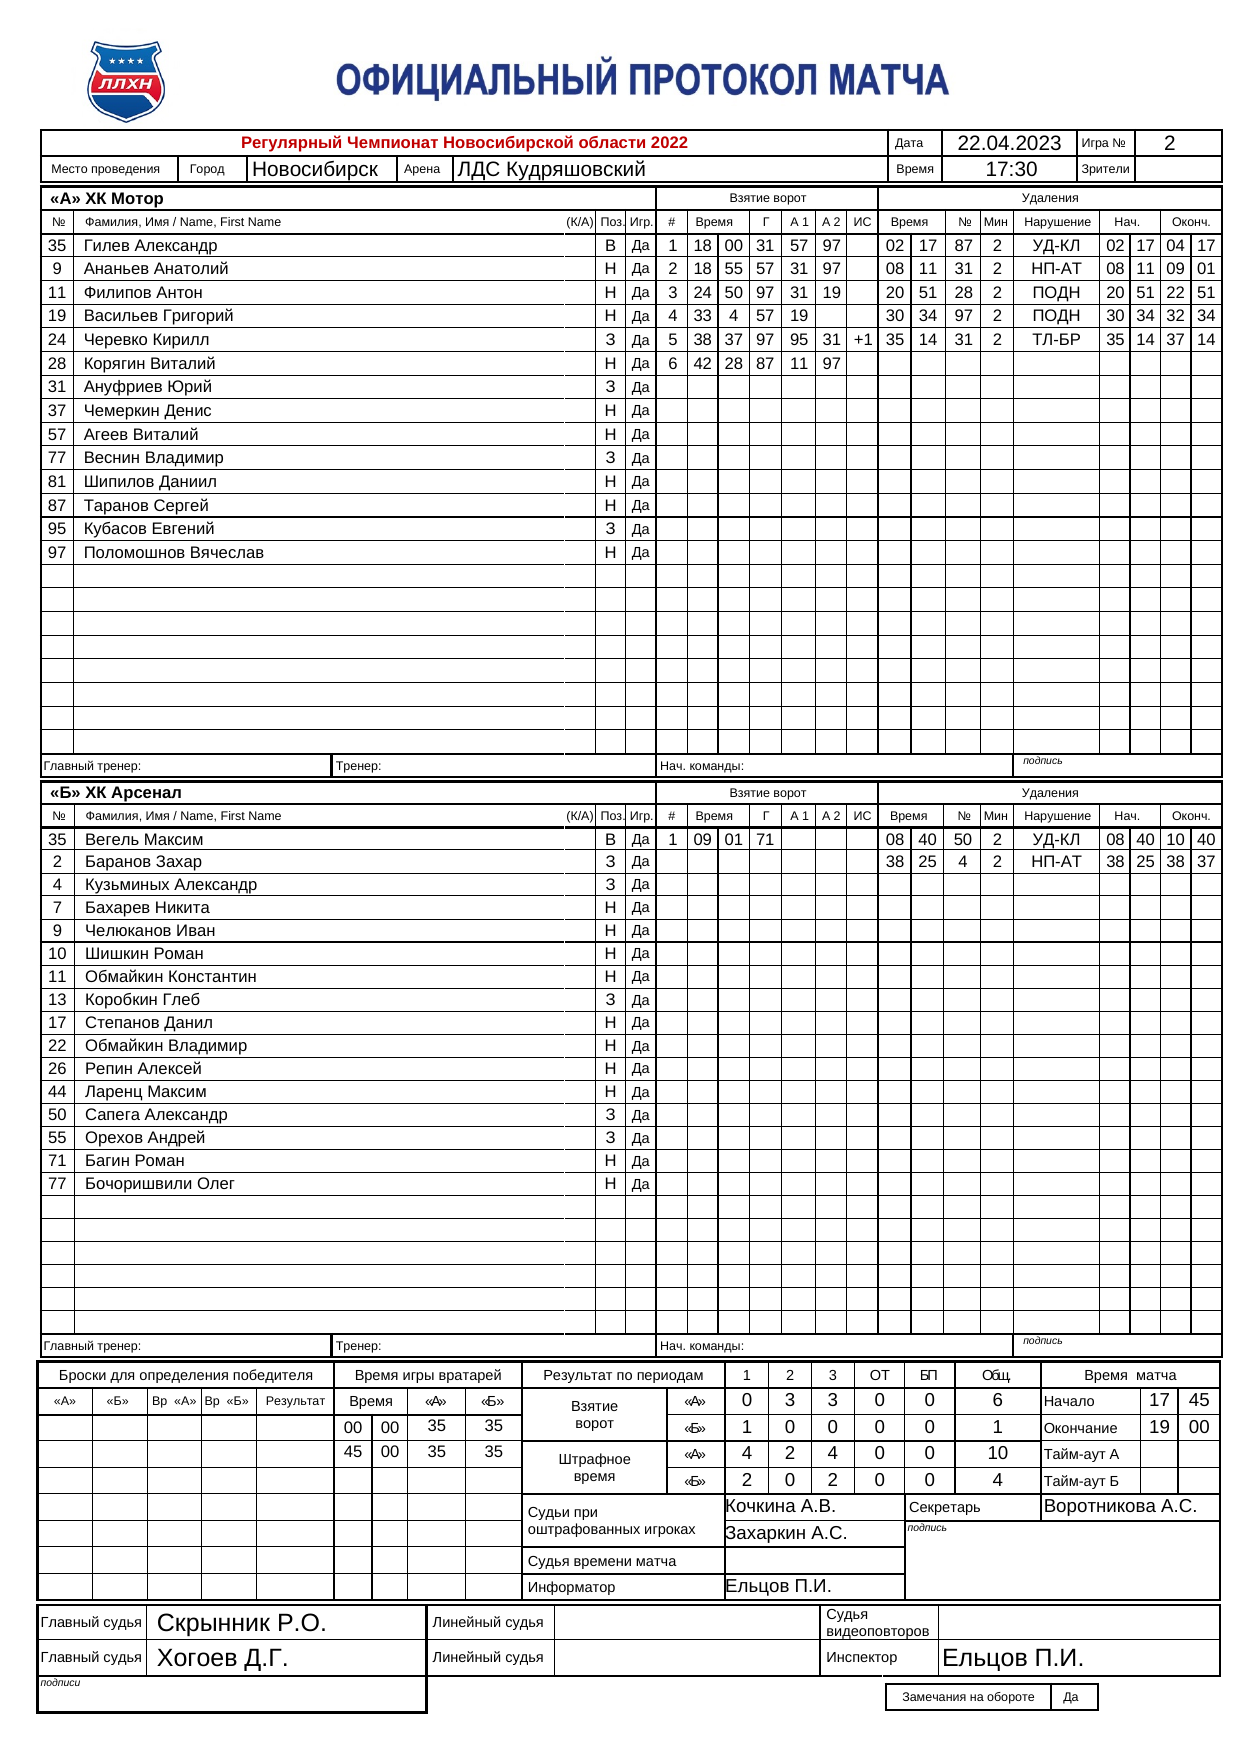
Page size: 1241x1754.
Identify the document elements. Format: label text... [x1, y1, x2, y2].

table_cell [782, 518, 815, 540]
table_cell [944, 1173, 980, 1195]
table_cell [565, 1219, 595, 1241]
table_cell 18 [688, 257, 717, 280]
table_cell [946, 565, 980, 587]
table_cell [657, 683, 687, 706]
table_cell 19 [782, 305, 815, 327]
table_cell [847, 1150, 877, 1172]
table_cell [847, 257, 877, 280]
table_cell [944, 1058, 980, 1079]
table_cell 35 [408, 1441, 465, 1467]
table_cell Баранов Захар [75, 850, 564, 872]
table_cell Бочоришвили Олег [75, 1173, 564, 1195]
table_cell [1161, 874, 1190, 895]
table_cell [816, 966, 846, 987]
table_cell [719, 1242, 749, 1264]
table_cell Да [626, 943, 655, 964]
table_cell 11 [42, 966, 74, 987]
table_cell [981, 989, 1013, 1011]
table_cell [1192, 1265, 1221, 1287]
table_cell 00 [719, 235, 749, 256]
table_cell 0 [905, 1415, 954, 1440]
table_cell [750, 470, 781, 493]
table_cell [42, 1311, 74, 1333]
table_cell УД-КЛ [1014, 829, 1099, 849]
table_cell [879, 494, 910, 516]
table_cell [565, 1035, 595, 1057]
table_cell З [596, 874, 625, 895]
table_cell 31 [946, 257, 980, 280]
table_header «Б» ХК Арсенал [42, 783, 655, 803]
table_cell [879, 376, 910, 398]
table_cell [944, 1219, 980, 1241]
table_cell [1100, 470, 1129, 493]
table_cell (К/А) [565, 211, 595, 233]
table_cell [782, 1012, 815, 1033]
table_cell [981, 636, 1013, 658]
table_cell [596, 612, 625, 634]
table_cell [688, 1311, 717, 1333]
table_cell [373, 1547, 407, 1573]
table_cell [202, 1494, 256, 1520]
table_cell [75, 1311, 564, 1333]
table_cell 7 [42, 896, 74, 918]
table_cell 9 [42, 920, 74, 941]
table_cell [408, 1547, 465, 1573]
table_cell Мин [981, 211, 1013, 233]
table_cell 14 [1131, 328, 1160, 351]
table_cell [816, 1035, 846, 1057]
table_cell «А» [668, 1442, 724, 1467]
table_cell 87 [750, 352, 781, 374]
table_cell Зрители [1078, 157, 1134, 181]
table_cell [688, 1104, 717, 1126]
table_cell [657, 423, 687, 445]
table_cell [657, 920, 687, 941]
table_cell [565, 376, 595, 398]
table_cell [719, 1288, 749, 1310]
table_cell [912, 659, 945, 682]
table_cell [750, 1173, 781, 1195]
table_cell 71 [750, 829, 781, 849]
table_cell [782, 541, 815, 564]
table_cell Время [688, 805, 749, 826]
table_cell [750, 850, 781, 872]
table_cell [1100, 1173, 1129, 1195]
table_cell Да [626, 423, 655, 445]
table_cell [816, 1311, 846, 1333]
table_cell 09 [1161, 257, 1190, 280]
table_cell [1192, 1242, 1221, 1264]
table_cell Тренер: [333, 755, 655, 776]
table_cell [1161, 920, 1190, 941]
table_cell [782, 943, 815, 964]
table_cell [657, 399, 687, 422]
table_cell [847, 1127, 877, 1149]
table_cell [981, 446, 1013, 469]
table_cell 40 [1131, 829, 1160, 849]
table_cell [981, 920, 1013, 941]
table_cell [1100, 943, 1129, 964]
table_cell Да [626, 328, 655, 351]
table_cell [466, 1547, 521, 1573]
table_cell 01 [719, 829, 749, 849]
table_cell Н [596, 1035, 625, 1057]
table_cell [1014, 612, 1099, 634]
table_cell [1131, 446, 1160, 469]
table_cell [688, 446, 717, 469]
table_cell [1100, 683, 1129, 706]
table_cell [148, 1441, 201, 1467]
table_cell [912, 730, 945, 753]
table_cell [75, 1219, 564, 1241]
table_cell [688, 966, 717, 987]
table_cell Степанов Данил [75, 1012, 564, 1033]
table_cell [1161, 1058, 1190, 1079]
table_cell [719, 966, 749, 987]
table_cell [816, 989, 846, 1011]
table_cell [626, 707, 655, 729]
table_cell Бахарев Никита [75, 896, 564, 918]
table_cell [565, 920, 595, 941]
table_cell 31 [816, 328, 846, 351]
table_cell [750, 896, 781, 918]
table_cell 97 [816, 235, 846, 256]
table_cell [879, 707, 910, 729]
table_cell [688, 920, 717, 941]
table_cell [750, 1196, 781, 1218]
table_cell [879, 920, 910, 941]
table_cell [816, 920, 846, 941]
table_cell [1131, 1150, 1160, 1172]
table_cell [847, 281, 877, 303]
table_cell [847, 989, 877, 1011]
table_cell 40 [1192, 829, 1221, 849]
table_cell Шипилов Даниил [74, 470, 564, 493]
table_cell [1192, 494, 1221, 516]
table_cell Н [596, 257, 625, 280]
table_cell [946, 636, 980, 658]
table_cell [816, 446, 846, 469]
table_cell № [42, 805, 74, 826]
table_cell Время [879, 211, 945, 233]
table_cell 00 [373, 1416, 407, 1440]
table_cell [1192, 588, 1221, 611]
table_cell [335, 1521, 371, 1546]
table_cell [719, 943, 749, 964]
table_cell [719, 1196, 749, 1218]
table_cell [373, 1521, 407, 1546]
table_cell Фамилия, Имя / Name, First Name [75, 805, 565, 826]
table_cell Главный судья [39, 1640, 146, 1675]
table_cell [946, 659, 980, 682]
table_cell 00 [335, 1416, 371, 1440]
table_cell [847, 305, 877, 327]
table_cell [981, 874, 1013, 895]
table_cell ЛДС Кудряшовский [454, 157, 887, 181]
table_cell 13 [42, 989, 74, 1011]
table_cell [1161, 1035, 1190, 1057]
table_cell 0 [855, 1442, 904, 1467]
table_cell Да [626, 1150, 655, 1172]
table_cell [816, 423, 846, 445]
table_cell [782, 399, 815, 422]
table_cell [719, 1173, 749, 1195]
table_cell З [596, 850, 625, 872]
table_cell [879, 636, 910, 658]
table_cell [782, 1219, 815, 1241]
table_cell [879, 352, 910, 374]
table_cell [782, 1127, 815, 1149]
table_cell 95 [782, 328, 815, 351]
table_cell [719, 1081, 749, 1103]
table_cell [816, 730, 846, 753]
table_cell [42, 730, 73, 753]
table_cell Судьи при оштрафованных игроках [523, 1495, 724, 1546]
table_cell [565, 1288, 595, 1310]
table_cell Игр. [626, 211, 655, 233]
table_cell 02 [879, 235, 910, 256]
table_cell 51 [912, 281, 945, 303]
table_cell 37 [1192, 850, 1221, 872]
table_cell [879, 1196, 910, 1218]
table_cell [782, 1311, 815, 1333]
table_cell УД-КЛ [1014, 235, 1099, 256]
table_cell [1161, 659, 1190, 682]
table_cell Челюканов Иван [75, 920, 564, 941]
table_cell [565, 446, 595, 469]
table_cell 28 [719, 352, 749, 374]
table_cell [847, 874, 877, 895]
table_cell [1014, 707, 1099, 729]
table_cell Да [626, 470, 655, 493]
table_cell [1192, 966, 1221, 987]
table_cell Новосибирск [248, 157, 396, 181]
table_cell 0 [855, 1389, 904, 1413]
table_cell [750, 1288, 781, 1310]
table_cell [879, 1081, 910, 1103]
table_cell [750, 683, 781, 706]
table_cell Н [596, 494, 625, 516]
table_cell [879, 423, 910, 445]
table_cell 24 [688, 281, 717, 303]
table_cell 87 [946, 235, 980, 256]
table_cell [1161, 943, 1190, 964]
table_cell [42, 612, 73, 634]
table_cell [816, 470, 846, 493]
table_cell 30 [879, 305, 910, 327]
table_cell [42, 588, 73, 611]
table_cell 50 [42, 1104, 74, 1126]
table_cell 28 [42, 352, 73, 374]
table_cell [1192, 920, 1221, 941]
table_cell Нач. команды: [657, 755, 1012, 776]
table_cell [1161, 989, 1190, 1011]
table_cell Н [596, 281, 625, 303]
table_cell [688, 1012, 717, 1033]
table_cell [657, 470, 687, 493]
table_cell 2 [981, 328, 1013, 351]
table_cell подпись [906, 1522, 1219, 1599]
table_cell [847, 1012, 877, 1033]
table_cell [1161, 1242, 1190, 1264]
table_cell [847, 376, 877, 398]
table_cell [750, 376, 781, 398]
table_cell 22 [1161, 281, 1190, 303]
table_cell Тренер: [333, 1335, 655, 1356]
table_cell 10 [956, 1442, 1040, 1467]
table_cell 1 [956, 1415, 1040, 1440]
table_cell [1131, 683, 1160, 706]
table_cell Нач. [1100, 805, 1160, 826]
table_cell [816, 850, 846, 872]
table_cell [981, 896, 1013, 918]
table_cell [782, 683, 815, 706]
table_cell Васильев Григорий [74, 305, 564, 327]
table_cell [981, 659, 1013, 682]
table_cell [879, 1035, 910, 1057]
table_cell 34 [1192, 305, 1221, 327]
table_cell [816, 376, 846, 398]
table_cell [75, 1242, 564, 1264]
table_cell [1100, 588, 1129, 611]
table_cell [879, 966, 910, 987]
table_cell [912, 1242, 943, 1264]
table_cell [657, 989, 687, 1011]
table_cell [75, 1196, 564, 1218]
table_cell [596, 707, 625, 729]
table_cell [816, 1012, 846, 1033]
table_cell [1161, 1127, 1190, 1149]
table_cell 2 [42, 850, 74, 872]
table_cell [944, 1288, 980, 1310]
table_cell [688, 1196, 717, 1218]
table_cell [944, 1127, 980, 1149]
table_cell Да [626, 896, 655, 918]
table_cell [257, 1416, 333, 1440]
table_cell 24 [42, 328, 73, 351]
table_cell [1192, 376, 1221, 398]
table_cell [1100, 399, 1129, 422]
table_cell [782, 850, 815, 872]
table_cell [847, 1196, 877, 1218]
table_cell [1100, 1035, 1129, 1057]
table_cell [657, 659, 687, 682]
table_cell 0 [769, 1468, 811, 1493]
table_cell [1100, 989, 1129, 1011]
table_cell 17 [1141, 1389, 1177, 1413]
table_cell [847, 707, 877, 729]
table_cell Н [596, 1150, 625, 1172]
table_cell [719, 470, 749, 493]
table_cell [596, 1196, 625, 1218]
table_cell [565, 1265, 595, 1287]
table_cell Оконч. [1161, 211, 1221, 233]
table_cell [335, 1468, 371, 1493]
table_cell [688, 1127, 717, 1149]
table_cell [1131, 565, 1160, 587]
table_cell Да [626, 541, 655, 564]
table_header Взятие ворот [657, 188, 877, 209]
table_cell [688, 1288, 717, 1310]
table_cell 4 [657, 305, 687, 327]
table_cell подписи [39, 1677, 425, 1711]
table_cell [688, 659, 717, 682]
table_cell [257, 1547, 333, 1573]
table_cell ПОДН [1014, 305, 1099, 327]
table_cell 1 [726, 1415, 768, 1440]
table_cell [847, 1288, 877, 1310]
table_cell [1131, 541, 1160, 564]
table_cell [688, 518, 717, 540]
table_cell [1014, 352, 1099, 374]
table_cell Захаркин А.С. [726, 1521, 904, 1546]
table_cell [202, 1468, 256, 1493]
table_cell [912, 423, 945, 445]
table_cell [565, 235, 595, 256]
table_cell [657, 565, 687, 587]
table_cell 08 [879, 829, 910, 849]
table_cell 14 [1192, 328, 1221, 351]
table_cell [1192, 1173, 1221, 1195]
table_cell [626, 565, 655, 587]
table_cell [1192, 1081, 1221, 1103]
table_cell 2 [981, 235, 1013, 256]
table_cell [816, 1127, 846, 1149]
table_cell [688, 943, 717, 964]
table_cell [565, 829, 595, 849]
table_cell [847, 446, 877, 469]
table_cell Штрафное время [523, 1442, 666, 1493]
table_cell Агеев Виталий [74, 423, 564, 445]
table_cell Таранов Сергей [74, 494, 564, 516]
table_cell [750, 730, 781, 753]
table_cell 19 [42, 305, 73, 327]
table_cell [42, 1219, 74, 1241]
table_cell Нарушение [1014, 211, 1099, 233]
table_cell [1100, 565, 1129, 587]
table_cell [1192, 399, 1221, 422]
table_cell [719, 1311, 749, 1333]
table_cell [879, 612, 910, 634]
table_cell [1161, 1150, 1190, 1172]
table_cell Да [626, 1035, 655, 1057]
table_cell 51 [1192, 281, 1221, 303]
table_cell [912, 966, 943, 987]
table_cell [1014, 1081, 1099, 1103]
table_cell 2 [981, 850, 1013, 872]
table_cell [879, 446, 910, 469]
table_cell Окончание [1042, 1415, 1140, 1440]
table_cell [202, 1416, 256, 1440]
table_cell [981, 565, 1013, 587]
table_cell [816, 943, 846, 964]
table_cell 08 [879, 257, 910, 280]
table_cell [657, 1104, 687, 1126]
table_cell [750, 494, 781, 516]
table_cell [257, 1521, 333, 1546]
table_cell [626, 659, 655, 682]
table_cell 57 [782, 235, 815, 256]
table_cell Ануфриев Юрий [74, 376, 564, 398]
table_cell [1161, 966, 1190, 987]
table_cell [719, 494, 749, 516]
table_cell [373, 1574, 407, 1599]
table_cell 25 [1131, 850, 1160, 872]
table_cell 2 [812, 1468, 854, 1493]
table_cell Кузьминых Александр [75, 874, 564, 895]
table_cell [688, 494, 717, 516]
table_cell Взятие ворот [523, 1389, 666, 1440]
table_cell Да [626, 829, 655, 849]
table_cell [750, 659, 781, 682]
table_cell [1131, 707, 1160, 729]
table_cell [657, 1242, 687, 1264]
table_cell 0 [855, 1415, 904, 1440]
table_cell [981, 1265, 1013, 1287]
table_cell 3 [657, 281, 687, 303]
table_cell [657, 1127, 687, 1149]
table_cell Время [335, 1389, 407, 1413]
table_cell [565, 1150, 595, 1172]
table_cell [39, 1416, 92, 1440]
table_cell Да [626, 1058, 655, 1079]
table_cell [879, 1219, 910, 1241]
table_cell [373, 1494, 407, 1520]
table_cell [1131, 636, 1160, 658]
table_cell [1161, 1104, 1190, 1126]
table_cell [879, 1150, 910, 1172]
table_cell [1014, 659, 1099, 682]
table_cell [981, 1219, 1013, 1241]
table_cell [39, 1468, 92, 1493]
table_cell [1131, 943, 1160, 964]
table_cell Да [626, 399, 655, 422]
table_cell [719, 1104, 749, 1126]
table_cell [688, 636, 717, 658]
table_cell [944, 920, 980, 941]
table_cell «Б» [668, 1468, 724, 1493]
table_cell [93, 1416, 147, 1440]
table_cell [782, 1288, 815, 1310]
table_cell [1161, 1219, 1190, 1241]
table_cell [42, 659, 73, 682]
table_cell [847, 588, 877, 611]
table_cell [782, 1035, 815, 1057]
table_cell [782, 494, 815, 516]
table_cell [1192, 612, 1221, 634]
table_cell [1014, 1012, 1099, 1033]
table_cell [912, 541, 945, 564]
table_cell [1014, 920, 1099, 941]
table_cell [816, 399, 846, 422]
table_cell 17 [912, 235, 945, 256]
table_cell 3 [769, 1389, 811, 1413]
table_cell Н [596, 920, 625, 941]
table_cell Н [596, 352, 625, 374]
table_cell 17 [1131, 235, 1160, 256]
table_cell З [596, 1104, 625, 1126]
table_cell [782, 376, 815, 398]
table_cell [719, 541, 749, 564]
table_cell [750, 1058, 781, 1079]
table_cell [688, 874, 717, 895]
table_cell 97 [750, 328, 781, 351]
table_cell [257, 1441, 333, 1467]
table_cell 37 [719, 328, 749, 351]
table_cell [946, 707, 980, 729]
table_cell [1014, 565, 1099, 587]
table_cell [657, 896, 687, 918]
table_cell [1161, 1311, 1190, 1333]
table_cell [719, 1219, 749, 1241]
table_cell [847, 541, 877, 564]
table_cell [1131, 920, 1160, 941]
table_cell [1161, 541, 1190, 564]
table_cell [626, 636, 655, 658]
table_cell Тайм-аут Б [1042, 1468, 1140, 1493]
table_cell [565, 399, 595, 422]
table_cell [847, 1242, 877, 1264]
table_cell [879, 470, 910, 493]
table_cell 31 [782, 257, 815, 280]
table_cell [1100, 1265, 1129, 1287]
table_cell [1014, 896, 1099, 918]
table_cell [148, 1494, 201, 1520]
table_cell [750, 565, 781, 587]
table_cell [719, 989, 749, 1011]
table_cell [782, 659, 815, 682]
table_cell [981, 1058, 1013, 1079]
table_cell [981, 1242, 1013, 1264]
table_cell 2 [981, 829, 1013, 849]
table_header «А» ХК Мотор [42, 188, 655, 209]
table_cell [74, 612, 564, 634]
table_cell [1014, 636, 1099, 658]
table_cell Результат [257, 1389, 333, 1413]
table_cell [1161, 1081, 1190, 1103]
table_cell [1100, 707, 1129, 729]
table_cell [1161, 1196, 1190, 1218]
table_cell [981, 612, 1013, 634]
table_cell [1100, 920, 1129, 941]
table_header 2 [1136, 131, 1221, 155]
table_cell Кочкина А.В. [726, 1495, 904, 1520]
table_cell Ананьев Анатолий [74, 257, 564, 280]
table_cell [626, 1219, 655, 1241]
table_cell Мин [981, 805, 1013, 826]
table_cell [816, 305, 846, 327]
table_cell [1014, 1104, 1099, 1126]
table_cell Н [596, 966, 625, 987]
table_cell В [596, 235, 625, 256]
table_cell [719, 423, 749, 445]
table_cell [555, 1606, 819, 1639]
table_cell [74, 683, 564, 706]
table_cell # [657, 805, 687, 826]
table_cell [847, 470, 877, 493]
table_cell А 2 [816, 211, 846, 233]
table_cell [408, 1494, 465, 1520]
table_cell [565, 281, 595, 303]
table_cell 19 [1141, 1415, 1177, 1440]
table_cell [148, 1521, 201, 1546]
table_cell [981, 1311, 1013, 1333]
table_cell Поломошнов Вячеслав [74, 541, 564, 564]
table_cell «Б» [668, 1415, 724, 1440]
table_cell [782, 707, 815, 729]
table_cell 01 [1192, 257, 1221, 280]
table_cell 35 [466, 1441, 521, 1467]
table_cell 44 [42, 1081, 74, 1103]
table_cell [202, 1574, 256, 1599]
table_cell 51 [1131, 281, 1160, 303]
table_cell А 1 [782, 805, 815, 826]
table_cell [1192, 1035, 1221, 1057]
table_cell [1131, 1242, 1160, 1264]
table_cell [688, 541, 717, 564]
table_cell [688, 1058, 717, 1079]
table_cell [657, 588, 687, 611]
table_cell [688, 989, 717, 1011]
table_cell «А» [39, 1389, 92, 1413]
table_cell [946, 423, 980, 445]
table_cell [912, 943, 943, 964]
table_header Удаления [879, 783, 1221, 803]
table_cell [879, 1104, 910, 1126]
table_cell [1136, 157, 1221, 181]
table_cell [1099, 1682, 1220, 1711]
table_cell [750, 588, 781, 611]
table_cell [782, 1265, 815, 1287]
table_cell [1131, 1035, 1160, 1057]
table_cell [981, 730, 1013, 753]
table_cell [879, 1288, 910, 1310]
table_cell [1192, 874, 1221, 895]
table_cell [879, 1058, 910, 1079]
table_cell [912, 920, 943, 941]
table_cell [1131, 1104, 1160, 1126]
table_cell Н [596, 305, 625, 327]
table_cell 71 [42, 1150, 74, 1172]
table_cell [816, 1104, 846, 1126]
table_cell [335, 1547, 371, 1573]
table_cell [782, 1173, 815, 1195]
table_cell [782, 446, 815, 469]
table_cell Арена [398, 157, 452, 181]
table_cell [148, 1574, 201, 1599]
table_cell [879, 1127, 910, 1149]
table_cell [981, 683, 1013, 706]
table_cell 0 [812, 1415, 854, 1440]
table_cell 0 [769, 1415, 811, 1440]
table_cell [879, 730, 910, 753]
table_cell 11 [42, 281, 73, 303]
table_cell [1100, 659, 1129, 682]
table_cell [1014, 989, 1099, 1011]
table_cell [944, 1012, 980, 1033]
table_cell [981, 352, 1013, 374]
table_cell [657, 376, 687, 398]
table_cell [1100, 1219, 1129, 1241]
table_cell [912, 1012, 943, 1033]
table_cell 00 [1179, 1415, 1219, 1440]
table_cell [879, 1173, 910, 1195]
table_cell [946, 399, 980, 422]
table_cell [1100, 1150, 1129, 1172]
table_cell [565, 1127, 595, 1149]
table_cell [1161, 612, 1190, 634]
table_cell [946, 730, 980, 753]
table_cell [847, 920, 877, 941]
table_cell 6 [956, 1389, 1040, 1413]
table_cell [879, 874, 910, 895]
table_cell [1192, 1196, 1221, 1218]
table_cell [408, 1574, 465, 1599]
table_cell [93, 1494, 147, 1520]
table_cell 30 [1100, 305, 1129, 327]
table_cell 2 [726, 1468, 768, 1493]
table_cell Н [596, 423, 625, 445]
table_cell [912, 470, 945, 493]
table_cell [1192, 707, 1221, 729]
table_cell [750, 1081, 781, 1103]
table_cell 2 [981, 257, 1013, 280]
picture [5, 28, 1179, 129]
table_cell Да [626, 518, 655, 540]
table_cell [1014, 1173, 1099, 1195]
table_cell Г [750, 805, 781, 826]
table_cell [657, 1288, 687, 1310]
table_cell 37 [1161, 328, 1190, 351]
table_cell [148, 1547, 201, 1573]
table_cell [1014, 376, 1099, 398]
table_cell [1014, 730, 1099, 753]
table_cell [1100, 966, 1129, 987]
table_cell [847, 943, 877, 964]
table_cell Да [626, 1081, 655, 1103]
table_cell [816, 874, 846, 895]
table_cell [750, 1035, 781, 1057]
table_cell Да [626, 305, 655, 327]
table_cell [688, 423, 717, 445]
table_cell [944, 896, 980, 918]
table_cell № [42, 211, 73, 233]
table_cell [626, 588, 655, 611]
table_cell [1161, 707, 1190, 729]
table_cell [847, 1173, 877, 1195]
table_cell [912, 874, 943, 895]
table_cell [596, 1242, 625, 1264]
table_cell [93, 1468, 147, 1493]
table_cell [782, 565, 815, 587]
table_cell [816, 1288, 846, 1310]
table_cell [816, 829, 846, 849]
table_cell З [596, 518, 625, 540]
table_cell [657, 612, 687, 634]
table_cell 08 [1100, 257, 1129, 280]
table_cell [202, 1441, 256, 1467]
table_cell Поз. [596, 211, 625, 233]
table_cell 57 [42, 423, 73, 445]
table_cell [1100, 1058, 1129, 1079]
table_cell [1192, 352, 1221, 374]
table_cell Ельцов П.И. [939, 1640, 1219, 1675]
table_cell [912, 518, 945, 540]
table_cell [1161, 1288, 1190, 1310]
table_header Удаления [879, 188, 1221, 209]
table_cell [719, 896, 749, 918]
table_cell [981, 588, 1013, 611]
table_cell [1192, 730, 1221, 753]
table_cell [816, 1242, 846, 1264]
table_cell [816, 518, 846, 540]
table_cell [1100, 518, 1129, 540]
table_header Броски для определения победителя [39, 1363, 333, 1387]
table_cell 11 [912, 257, 945, 280]
table_cell [408, 1521, 465, 1546]
table_cell [1100, 874, 1129, 895]
table_cell [816, 896, 846, 918]
table_cell [879, 399, 910, 422]
table_cell [148, 1416, 201, 1440]
table_cell [1131, 896, 1160, 918]
table_cell 14 [912, 328, 945, 351]
table_cell [688, 565, 717, 587]
table_cell [565, 1058, 595, 1079]
table_cell [782, 1058, 815, 1079]
table_cell [1161, 588, 1190, 611]
table_cell Тайм-аут А [1042, 1441, 1140, 1467]
table_cell [750, 1242, 781, 1264]
table_cell Секретарь [906, 1495, 1040, 1520]
table_cell [657, 943, 687, 964]
table_cell Орехов Андрей [75, 1127, 564, 1149]
table_cell [657, 730, 687, 753]
table_cell [981, 1012, 1013, 1033]
table_cell Н [596, 1081, 625, 1103]
table_header Общ. [956, 1363, 1040, 1387]
table_cell [879, 943, 910, 964]
table_cell 4 [812, 1442, 854, 1467]
table_cell Н [596, 1173, 625, 1195]
table_cell 35 [408, 1416, 465, 1440]
table_cell [688, 376, 717, 398]
table_cell Да [626, 446, 655, 469]
table_cell [75, 1265, 564, 1287]
table_header Да [1052, 1685, 1097, 1709]
table_cell [944, 966, 980, 987]
table_cell # [657, 211, 687, 233]
table_cell [1192, 1012, 1221, 1033]
table_cell [912, 1196, 943, 1218]
table_cell [688, 1081, 717, 1103]
table_cell Да [626, 257, 655, 280]
table_cell [782, 730, 815, 753]
table_cell [816, 683, 846, 706]
table_cell Скрынник Р.О. [147, 1606, 425, 1639]
table_cell Судья видеоповторов [821, 1606, 938, 1639]
table_cell Да [626, 966, 655, 987]
table_cell [750, 874, 781, 895]
table_cell 0 [905, 1389, 954, 1413]
table_cell [981, 1035, 1013, 1057]
table_cell [750, 1127, 781, 1149]
table_cell [981, 423, 1013, 445]
table_cell 4 [944, 850, 980, 872]
table_cell [883, 1677, 1220, 1681]
table_cell З [596, 376, 625, 398]
table_cell [565, 494, 595, 516]
table_header БП [905, 1363, 954, 1387]
table_cell [944, 1311, 980, 1333]
table_cell Н [596, 896, 625, 918]
table_cell 35 [42, 235, 73, 256]
table_cell 81 [42, 470, 73, 493]
table_cell [782, 966, 815, 987]
table_cell № [946, 211, 980, 233]
table_cell [782, 829, 815, 849]
table_cell [93, 1574, 147, 1599]
table_cell [39, 1494, 92, 1520]
table_cell [912, 1081, 943, 1103]
table_cell Да [626, 281, 655, 303]
table_cell [1131, 1012, 1160, 1033]
table_cell 35 [466, 1416, 521, 1440]
table_cell 09 [688, 829, 717, 849]
table_cell [596, 588, 625, 611]
table_header Замечания на обороте [887, 1685, 1050, 1709]
table_cell Время [688, 211, 749, 233]
table_cell 17:30 [943, 157, 1076, 181]
table_cell [981, 966, 1013, 987]
table_cell [596, 636, 625, 658]
table_cell [1161, 446, 1190, 469]
table_cell [944, 989, 980, 1011]
table_cell [946, 518, 980, 540]
table_cell [912, 399, 945, 422]
table_cell [657, 1265, 687, 1287]
table_cell [626, 730, 655, 753]
table_cell [719, 850, 749, 872]
table_cell [816, 1196, 846, 1218]
table_cell [74, 659, 564, 682]
table_cell [596, 683, 625, 706]
table_cell Линейный судья [428, 1606, 554, 1639]
table_cell ПОДН [1014, 281, 1099, 303]
table_cell [912, 1035, 943, 1057]
table_cell [1100, 376, 1129, 398]
table_cell [1161, 470, 1190, 493]
table_cell [1161, 1012, 1190, 1033]
table_cell [1192, 636, 1221, 658]
table_cell [816, 1173, 846, 1195]
table_cell [657, 1058, 687, 1079]
table_cell [1192, 518, 1221, 540]
table_cell Главный тренер: [42, 1335, 330, 1356]
table_cell Линейный судья [428, 1640, 554, 1675]
table_cell Да [626, 1104, 655, 1126]
table_cell 1 [657, 829, 687, 849]
table_cell [939, 1606, 1219, 1639]
table_cell ИС [847, 211, 877, 233]
table_cell [981, 943, 1013, 964]
table_cell 19 [816, 281, 846, 303]
table_cell [1014, 874, 1099, 895]
table_cell [981, 1196, 1013, 1218]
table_cell [750, 966, 781, 987]
table_cell Обмайкин Константин [75, 966, 564, 987]
table_header 1 [726, 1363, 768, 1387]
table_cell 31 [782, 281, 815, 303]
table_cell [912, 376, 945, 398]
table_cell [1100, 1081, 1129, 1103]
table_cell 04 [1161, 235, 1190, 256]
table_cell [565, 989, 595, 1011]
table_cell [719, 588, 749, 611]
table_cell 20 [1100, 281, 1129, 303]
table_cell Да [626, 989, 655, 1011]
table_cell [981, 1127, 1013, 1149]
table_cell [1131, 1173, 1160, 1195]
table_cell [946, 376, 980, 398]
table_cell [555, 1640, 819, 1675]
table_cell [335, 1494, 371, 1520]
table_cell Черевко Кирилл [74, 328, 564, 351]
table_cell [42, 1242, 74, 1264]
table_cell +1 [847, 328, 877, 351]
table_cell НП-АТ [1014, 257, 1099, 280]
table_cell [1161, 896, 1190, 918]
table_cell [847, 612, 877, 634]
table_cell [565, 588, 595, 611]
table_cell [74, 565, 564, 587]
table_cell ИС [847, 805, 877, 826]
table_cell [1192, 423, 1221, 445]
table_cell [879, 1265, 910, 1287]
table_cell «А» [668, 1389, 724, 1413]
table_cell [1131, 399, 1160, 422]
table_cell [719, 518, 749, 540]
table_cell [257, 1468, 333, 1493]
table_cell [1100, 1196, 1129, 1218]
table_cell [1192, 541, 1221, 564]
table_cell [816, 636, 846, 658]
table_cell 0 [726, 1389, 768, 1413]
table_cell Г [750, 211, 781, 233]
table_cell [1014, 399, 1099, 422]
table_cell Игр. [626, 805, 655, 826]
table_cell [1014, 1127, 1099, 1149]
table_cell [816, 1150, 846, 1172]
table_cell [782, 874, 815, 895]
table_cell [782, 1104, 815, 1126]
table_cell [1100, 612, 1129, 634]
table_cell НП-АТ [1014, 850, 1099, 872]
table_cell [847, 399, 877, 422]
table_cell [688, 1265, 717, 1287]
table_cell [750, 1104, 781, 1126]
table_cell [719, 1012, 749, 1033]
table_cell [596, 730, 625, 753]
table_cell 87 [42, 494, 73, 516]
table_header 2 [769, 1363, 811, 1387]
table_header Игра № [1078, 131, 1134, 155]
table_cell [466, 1521, 521, 1546]
table_cell [596, 1311, 625, 1333]
table_cell Да [626, 376, 655, 398]
table_cell Да [626, 1012, 655, 1033]
table_cell [816, 659, 846, 682]
table_cell [782, 989, 815, 1011]
table_cell [946, 446, 980, 469]
table_cell [912, 565, 945, 587]
table_cell Н [596, 470, 625, 493]
table_cell 34 [912, 305, 945, 327]
table_cell Нач. [1100, 211, 1160, 233]
table_cell [688, 1219, 717, 1241]
table_cell Город [179, 157, 246, 181]
table_cell 38 [688, 328, 717, 351]
table_cell 31 [946, 328, 980, 351]
table_cell 02 [1100, 235, 1129, 256]
table_cell Судья времени матча [523, 1548, 724, 1573]
table_cell [1014, 446, 1099, 469]
table_cell 97 [750, 281, 781, 303]
table_cell [1161, 376, 1190, 398]
table_cell [1161, 636, 1190, 658]
table_cell [1014, 1311, 1099, 1333]
table_cell Время [879, 805, 943, 826]
table_cell [688, 1150, 717, 1172]
table_cell [1192, 470, 1221, 493]
table_cell В [596, 829, 625, 849]
table_cell [750, 399, 781, 422]
table_cell [944, 943, 980, 964]
table_cell 42 [688, 352, 717, 374]
table_cell [912, 1311, 943, 1333]
table_cell [1131, 874, 1160, 895]
table_cell [750, 920, 781, 941]
table_cell [657, 1081, 687, 1103]
table_cell [657, 1196, 687, 1218]
table_cell 00 [373, 1441, 407, 1467]
table_cell [782, 423, 815, 445]
table_cell Главный тренер: [42, 755, 330, 776]
table_header Дата [889, 131, 941, 155]
table_cell [1100, 494, 1129, 516]
table_cell [1131, 423, 1160, 445]
table_cell [1192, 446, 1221, 469]
table_cell [1100, 1242, 1129, 1264]
table_cell [782, 1196, 815, 1218]
table_cell [782, 1150, 815, 1172]
table_cell [42, 565, 73, 587]
table_cell 2 [657, 257, 687, 280]
table_cell [981, 541, 1013, 564]
table_cell [1131, 1219, 1160, 1241]
table_cell [1014, 1242, 1099, 1264]
table_cell Время [889, 157, 941, 181]
table_cell [847, 1035, 877, 1057]
table_cell [1192, 943, 1221, 964]
table_cell Нач. команды: [657, 1335, 1012, 1356]
table_cell [1014, 1265, 1099, 1287]
table_cell 25 [912, 850, 943, 872]
table_cell 18 [688, 235, 717, 256]
table_header 22.04.2023 [943, 131, 1076, 155]
table_cell [39, 1547, 92, 1573]
table_cell [816, 1081, 846, 1103]
table_cell Да [626, 235, 655, 256]
table_cell [782, 1242, 815, 1264]
table_cell Н [596, 943, 625, 964]
table_cell 0 [905, 1468, 954, 1493]
table_cell [719, 1035, 749, 1057]
table_cell [657, 1311, 687, 1333]
table_cell [1192, 1058, 1221, 1079]
table_cell [1192, 1219, 1221, 1241]
table_cell [1179, 1468, 1219, 1493]
table_cell Ельцов П.И. [726, 1575, 904, 1599]
table_header Взятие ворот [657, 783, 877, 803]
table_cell [1131, 1196, 1160, 1218]
table_cell [847, 896, 877, 918]
table_cell [657, 1219, 687, 1241]
table_cell Нарушение [1014, 805, 1099, 826]
table_cell [750, 1219, 781, 1241]
table_cell [1131, 376, 1160, 398]
table_cell Филипов Антон [74, 281, 564, 303]
table_cell [565, 1104, 595, 1126]
table_cell 40 [912, 829, 943, 849]
table_cell [782, 470, 815, 493]
table_cell [565, 1012, 595, 1033]
table_cell [1131, 1288, 1160, 1310]
table_cell 77 [42, 446, 73, 469]
table_cell [1161, 518, 1190, 540]
table_cell [565, 636, 595, 658]
table_cell [719, 1058, 749, 1079]
table_cell [626, 1311, 655, 1333]
table_cell [782, 612, 815, 634]
table_cell 4 [956, 1468, 1040, 1493]
table_cell 20 [879, 281, 910, 303]
table_cell [74, 636, 564, 658]
table_cell [1131, 518, 1160, 540]
table_cell [42, 683, 73, 706]
table_cell 55 [719, 257, 749, 280]
table_cell [688, 683, 717, 706]
table_cell [202, 1547, 256, 1573]
table_cell [1192, 659, 1221, 682]
table_cell [1131, 659, 1160, 682]
table_cell [719, 565, 749, 587]
table_cell Корягин Виталий [74, 352, 564, 374]
table_cell [596, 565, 625, 587]
table_cell 0 [905, 1442, 954, 1467]
table_cell [1179, 1441, 1219, 1467]
table_cell Ларенц Максим [75, 1081, 564, 1103]
table_cell [912, 636, 945, 658]
table_cell [912, 612, 945, 634]
table_cell [565, 707, 595, 729]
table_cell [782, 920, 815, 941]
table_cell [688, 896, 717, 918]
table_cell [1161, 1265, 1190, 1287]
table_cell [1131, 1265, 1160, 1287]
table_cell [816, 1265, 846, 1287]
table_cell [626, 612, 655, 634]
table_cell [1192, 989, 1221, 1011]
table_cell 11 [782, 352, 815, 374]
table_cell [626, 1196, 655, 1218]
table_cell [688, 707, 717, 729]
table_cell [879, 1242, 910, 1264]
table_cell [750, 446, 781, 469]
table_header Результат по периодам [523, 1363, 724, 1387]
table_cell [719, 399, 749, 422]
table_cell [1192, 1311, 1221, 1333]
table_cell [1100, 541, 1129, 564]
table_cell [1014, 1219, 1099, 1241]
table_cell [1161, 399, 1190, 422]
table_cell 28 [946, 281, 980, 303]
table_cell [847, 850, 877, 872]
table_cell [750, 707, 781, 729]
table_cell [750, 943, 781, 964]
table_cell [257, 1494, 333, 1520]
table_cell [879, 989, 910, 1011]
table_cell Место проведения [42, 157, 177, 181]
table_cell [657, 1035, 687, 1057]
table_cell [782, 1081, 815, 1103]
table_cell [626, 1242, 655, 1264]
table_cell [257, 1574, 333, 1599]
table_cell ТЛ-БР [1014, 328, 1099, 351]
table_cell Репин Алексей [75, 1058, 564, 1079]
table_cell [565, 659, 595, 682]
table_cell [565, 896, 595, 918]
table_cell Воротникова А.С. [1042, 1495, 1219, 1520]
table_cell [39, 1441, 92, 1467]
table_cell [1100, 896, 1129, 918]
table_cell [1161, 352, 1190, 374]
table_cell [565, 305, 595, 327]
table_cell [1131, 730, 1160, 753]
table_cell 38 [879, 850, 910, 872]
table_cell [981, 707, 1013, 729]
table_cell [946, 494, 980, 516]
table_cell [42, 1288, 74, 1310]
table_cell 32 [1161, 305, 1190, 327]
table_cell «А» [408, 1389, 465, 1413]
table_cell [879, 541, 910, 564]
table_cell 08 [1100, 829, 1129, 849]
table_cell подпись [1014, 755, 1221, 776]
table_cell [944, 874, 980, 895]
table_cell [39, 1521, 92, 1546]
table_cell [750, 1311, 781, 1333]
table_cell [1131, 1058, 1160, 1079]
table_cell [782, 636, 815, 658]
table_cell [847, 1081, 877, 1103]
table_cell подпись [1014, 1335, 1221, 1356]
table_cell [1014, 588, 1099, 611]
table_cell [981, 518, 1013, 540]
table_cell [816, 494, 846, 516]
table_cell [1014, 1150, 1099, 1172]
table_cell [719, 1150, 749, 1172]
table_cell [912, 1104, 943, 1126]
table_cell [847, 1311, 877, 1333]
table_cell [847, 565, 877, 587]
table_cell [565, 966, 595, 987]
table_cell [912, 1265, 943, 1287]
table_cell [1014, 494, 1099, 516]
table_cell [466, 1468, 521, 1493]
table_cell Да [626, 850, 655, 872]
table_cell 5 [657, 328, 687, 351]
table_cell [1014, 966, 1099, 987]
table_cell 10 [1161, 829, 1190, 849]
table_cell [847, 659, 877, 682]
table_cell [847, 683, 877, 706]
table_cell [750, 1265, 781, 1287]
table_cell 6 [657, 352, 687, 374]
table_cell [912, 896, 943, 918]
table_cell 38 [1100, 850, 1129, 872]
table_cell [596, 1288, 625, 1310]
table_cell [719, 376, 749, 398]
table_cell [1161, 730, 1190, 753]
table_cell [1014, 1288, 1099, 1310]
table_cell [42, 707, 73, 729]
table_cell [816, 1219, 846, 1241]
table_cell [565, 257, 595, 280]
table_cell [565, 850, 595, 872]
table_cell [1100, 1104, 1129, 1126]
table_cell Багин Роман [75, 1150, 564, 1172]
table_cell [657, 707, 687, 729]
table_cell [657, 541, 687, 564]
table_cell [42, 636, 73, 658]
table_cell [74, 730, 564, 753]
table_cell 2 [769, 1442, 811, 1467]
table_cell [1014, 541, 1099, 564]
table_cell [565, 1173, 595, 1195]
table_cell [912, 1288, 943, 1310]
table_cell [816, 1058, 846, 1079]
table_cell 45 [335, 1441, 371, 1467]
table_cell 97 [816, 352, 846, 374]
table_cell [1014, 1196, 1099, 1218]
table_header Регулярный Чемпионат Новосибирской области 2022 [42, 131, 887, 155]
table_cell 17 [1192, 235, 1221, 256]
table_cell [750, 423, 781, 445]
table_cell [1192, 565, 1221, 587]
table_cell [1131, 1081, 1160, 1103]
table_cell [565, 470, 595, 493]
table_cell [879, 588, 910, 611]
table_cell [1131, 989, 1160, 1011]
table_cell [688, 1173, 717, 1195]
table_cell [750, 541, 781, 564]
table_cell Веснин Владимир [74, 446, 564, 469]
table_cell (К/А) [565, 805, 595, 826]
table_cell [847, 352, 877, 374]
table_cell [1014, 518, 1099, 540]
table_cell [428, 1677, 882, 1711]
table_cell [946, 588, 980, 611]
table_cell [657, 446, 687, 469]
table_cell [944, 1196, 980, 1218]
table_cell [1161, 494, 1190, 516]
table_cell Да [626, 494, 655, 516]
table_cell [565, 1242, 595, 1264]
table_cell [1100, 1288, 1129, 1310]
table_cell [565, 612, 595, 634]
table_cell «Б» [93, 1389, 147, 1413]
table_cell [847, 1265, 877, 1287]
table_cell [657, 1173, 687, 1195]
table_cell 26 [42, 1058, 74, 1079]
table_cell [847, 494, 877, 516]
table_cell [879, 1311, 910, 1333]
table_cell 50 [719, 281, 749, 303]
table_cell [596, 659, 625, 682]
table_cell [657, 1012, 687, 1033]
table_cell 4 [726, 1442, 768, 1467]
table_cell [946, 683, 980, 706]
table_cell [688, 588, 717, 611]
table_cell [1014, 943, 1099, 964]
table_cell 37 [42, 399, 73, 422]
table_cell [782, 588, 815, 611]
table_cell [912, 1173, 943, 1195]
table_cell [719, 730, 749, 753]
table_cell [944, 1242, 980, 1264]
table_cell [1100, 730, 1129, 753]
table_cell [1100, 1127, 1129, 1149]
table_cell [688, 1242, 717, 1264]
table_cell Оконч. [1161, 805, 1221, 826]
table_cell Вр «А» [148, 1389, 201, 1413]
table_cell [39, 1574, 92, 1599]
table_cell [719, 683, 749, 706]
table_cell [565, 730, 595, 753]
table_cell [93, 1521, 147, 1546]
table_cell З [596, 1127, 625, 1149]
table_cell Н [596, 541, 625, 564]
table_cell [719, 920, 749, 941]
table_cell [202, 1521, 256, 1546]
table_cell 50 [944, 829, 980, 849]
table_cell [657, 966, 687, 987]
table_cell [42, 1265, 74, 1287]
table_cell [847, 636, 877, 658]
table_cell [847, 518, 877, 540]
table_cell Гилев Александр [74, 235, 564, 256]
table_cell Хогоев Д.Г. [147, 1640, 425, 1675]
table_cell [719, 612, 749, 634]
table_cell 4 [42, 874, 74, 895]
table_cell 35 [879, 328, 910, 351]
table_cell [719, 874, 749, 895]
table_cell 38 [1161, 850, 1190, 872]
table_cell [596, 1265, 625, 1287]
table_cell [847, 829, 877, 849]
table_cell [912, 446, 945, 469]
table_cell [657, 1150, 687, 1172]
table_cell [944, 1081, 980, 1103]
table_cell [1192, 1288, 1221, 1310]
table_cell [981, 494, 1013, 516]
table_cell [1100, 423, 1129, 445]
table_cell Да [626, 874, 655, 895]
table_cell [816, 707, 846, 729]
table_cell [879, 518, 910, 540]
table_cell [726, 1548, 904, 1573]
table_cell [750, 518, 781, 540]
table_cell [42, 1196, 74, 1218]
table_cell [466, 1574, 521, 1599]
table_cell Да [626, 352, 655, 374]
table_cell Да [626, 920, 655, 941]
table_cell [981, 470, 1013, 493]
table_cell 31 [42, 376, 73, 398]
table_cell З [596, 989, 625, 1011]
table_cell 3 [812, 1389, 854, 1413]
table_cell [565, 423, 595, 445]
table_cell Вегель Максим [75, 829, 564, 849]
table_cell [912, 494, 945, 516]
table_header Время игры вратарей [335, 1363, 521, 1387]
table_cell А 1 [782, 211, 815, 233]
table_cell [912, 588, 945, 611]
table_cell З [596, 328, 625, 351]
table_cell [148, 1468, 201, 1493]
table_cell [408, 1468, 465, 1493]
table_cell 57 [750, 305, 781, 327]
table_header ОТ [855, 1363, 904, 1387]
table_cell [719, 1127, 749, 1149]
table_cell [1161, 565, 1190, 587]
table_cell [565, 943, 595, 964]
table_cell [1161, 683, 1190, 706]
table_cell 31 [750, 235, 781, 256]
table_cell [1131, 1127, 1160, 1149]
table_cell [912, 1127, 943, 1149]
table_cell [981, 1104, 1013, 1126]
table_cell [981, 1288, 1013, 1310]
table_cell [847, 1219, 877, 1241]
table_cell [565, 328, 595, 351]
table_cell 4 [719, 305, 749, 327]
table_cell 1 [657, 235, 687, 256]
table_cell [750, 989, 781, 1011]
table_cell [1014, 470, 1099, 493]
table_cell [912, 1058, 943, 1079]
table_cell [879, 896, 910, 918]
table_cell Информатор [523, 1575, 724, 1599]
table_cell [912, 683, 945, 706]
table_cell З [596, 446, 625, 469]
table_header Время матча [1042, 1363, 1219, 1387]
table_cell [657, 636, 687, 658]
table_cell [782, 896, 815, 918]
table_cell [912, 707, 945, 729]
table_cell [847, 730, 877, 753]
table_cell 2 [981, 305, 1013, 327]
table_cell [93, 1547, 147, 1573]
table_cell [879, 683, 910, 706]
table_cell 97 [946, 305, 980, 327]
table_cell [93, 1441, 147, 1467]
table_cell [1131, 494, 1160, 516]
table_cell [657, 494, 687, 516]
table_cell [1014, 1035, 1099, 1057]
table_cell [981, 1150, 1013, 1172]
table_cell [750, 636, 781, 658]
table_cell [373, 1468, 407, 1493]
table_cell [847, 966, 877, 987]
table_cell Да [626, 1173, 655, 1195]
table_cell [847, 423, 877, 445]
table_cell [688, 1035, 717, 1057]
table_cell [688, 612, 717, 634]
table_cell [912, 1219, 943, 1241]
table_cell 55 [42, 1127, 74, 1149]
table_cell [565, 1311, 595, 1333]
table_cell [1131, 588, 1160, 611]
table_cell [816, 588, 846, 611]
table_cell [1100, 1311, 1129, 1333]
table_cell [944, 1150, 980, 1172]
table_cell 97 [42, 541, 73, 564]
table_cell [688, 470, 717, 493]
table_cell [1100, 1012, 1129, 1033]
table_cell [879, 1012, 910, 1033]
table_cell 35 [1100, 328, 1129, 351]
table_cell Чемеркин Денис [74, 399, 564, 422]
table_cell [719, 659, 749, 682]
table_cell 0 [855, 1468, 904, 1493]
table_cell [1100, 446, 1129, 469]
table_cell [981, 399, 1013, 422]
table_cell [657, 874, 687, 895]
table_cell [847, 235, 877, 256]
table_cell [879, 565, 910, 587]
table_cell 57 [750, 257, 781, 280]
table_cell А 2 [816, 805, 846, 826]
table_cell Главный судья [39, 1606, 146, 1639]
table_cell [719, 1265, 749, 1287]
table_cell [1192, 1127, 1221, 1149]
table_cell [626, 1265, 655, 1287]
table_cell Вр «Б» [202, 1389, 256, 1413]
table_cell [1192, 896, 1221, 918]
table_cell [981, 1081, 1013, 1103]
table_cell [1141, 1441, 1177, 1467]
table_cell [1014, 423, 1099, 445]
table_cell [688, 850, 717, 872]
table_cell Шишкин Роман [75, 943, 564, 964]
table_cell [1131, 352, 1160, 374]
table_cell [944, 1104, 980, 1126]
table_cell 10 [42, 943, 74, 964]
table_cell [1014, 1058, 1099, 1079]
table_cell 95 [42, 518, 73, 540]
table_cell [944, 1035, 980, 1057]
table_cell Да [626, 1127, 655, 1149]
table_cell Кубасов Евгений [74, 518, 564, 540]
table_cell Н [596, 399, 625, 422]
table_cell [879, 659, 910, 682]
table_cell Начало [1042, 1389, 1140, 1413]
table_cell [981, 1173, 1013, 1195]
table_cell [912, 1150, 943, 1172]
table_cell 35 [42, 829, 74, 849]
table_cell [565, 1196, 595, 1218]
table_cell [750, 1012, 781, 1033]
table_cell [688, 399, 717, 422]
table_cell [335, 1574, 371, 1599]
table_cell [74, 707, 564, 729]
table_cell [1131, 612, 1160, 634]
table_cell [912, 989, 943, 1011]
table_cell [565, 352, 595, 374]
table_cell 2 [981, 281, 1013, 303]
table_cell Поз. [596, 805, 625, 826]
table_cell [1192, 683, 1221, 706]
table_cell [1014, 683, 1099, 706]
table_cell Инспектор [821, 1640, 938, 1675]
table_cell [750, 612, 781, 634]
table_cell [1131, 1311, 1160, 1333]
table_cell 11 [1131, 257, 1160, 280]
table_cell [912, 352, 945, 374]
table_cell [847, 1104, 877, 1126]
table_cell № [944, 805, 980, 826]
table_cell [657, 850, 687, 872]
table_cell 17 [42, 1012, 74, 1033]
table_cell [816, 541, 846, 564]
table_cell [1131, 470, 1160, 493]
table_cell [74, 588, 564, 611]
table_cell [565, 874, 595, 895]
table_cell [816, 612, 846, 634]
table_cell [596, 1219, 625, 1241]
table_cell [816, 565, 846, 587]
table_cell [565, 1081, 595, 1103]
table_cell [565, 565, 595, 587]
table_cell Фамилия, Имя / Name, First Name [74, 211, 565, 233]
table_cell [1192, 1104, 1221, 1126]
table_cell [466, 1494, 521, 1520]
table_cell [688, 730, 717, 753]
table_cell [847, 1058, 877, 1079]
table_cell [565, 683, 595, 706]
table_cell [719, 636, 749, 658]
table_cell [750, 1150, 781, 1172]
table_cell [626, 1288, 655, 1310]
table_cell [1131, 966, 1160, 987]
table_cell [946, 470, 980, 493]
table_cell [626, 683, 655, 706]
table_cell [1100, 352, 1129, 374]
table_cell [981, 376, 1013, 398]
table_cell [946, 612, 980, 634]
table_cell Н [596, 1058, 625, 1079]
table_cell [1161, 1173, 1190, 1195]
table_cell [657, 518, 687, 540]
table_cell 97 [816, 257, 846, 280]
table_cell «Б » [466, 1389, 521, 1413]
table_cell Н [596, 1012, 625, 1033]
table_cell [719, 707, 749, 729]
table_cell [944, 1265, 980, 1287]
table_cell [565, 518, 595, 540]
table_cell [565, 541, 595, 564]
table_cell 45 [1179, 1389, 1219, 1413]
table_cell [1192, 1150, 1221, 1172]
table_cell [719, 446, 749, 469]
table_cell 34 [1131, 305, 1160, 327]
table_cell [946, 541, 980, 564]
table_cell [1161, 423, 1190, 445]
table_cell Коробкин Глеб [75, 989, 564, 1011]
table_cell Обмайкин Владимир [75, 1035, 564, 1057]
table_cell 9 [42, 257, 73, 280]
table_cell [1100, 636, 1129, 658]
table_cell 22 [42, 1035, 74, 1057]
table_cell [946, 352, 980, 374]
table_cell Сапега Александр [75, 1104, 564, 1126]
table_cell 77 [42, 1173, 74, 1195]
table_header 3 [812, 1363, 854, 1387]
table_cell [1141, 1468, 1177, 1493]
table_cell 33 [688, 305, 717, 327]
table_cell [75, 1288, 564, 1310]
